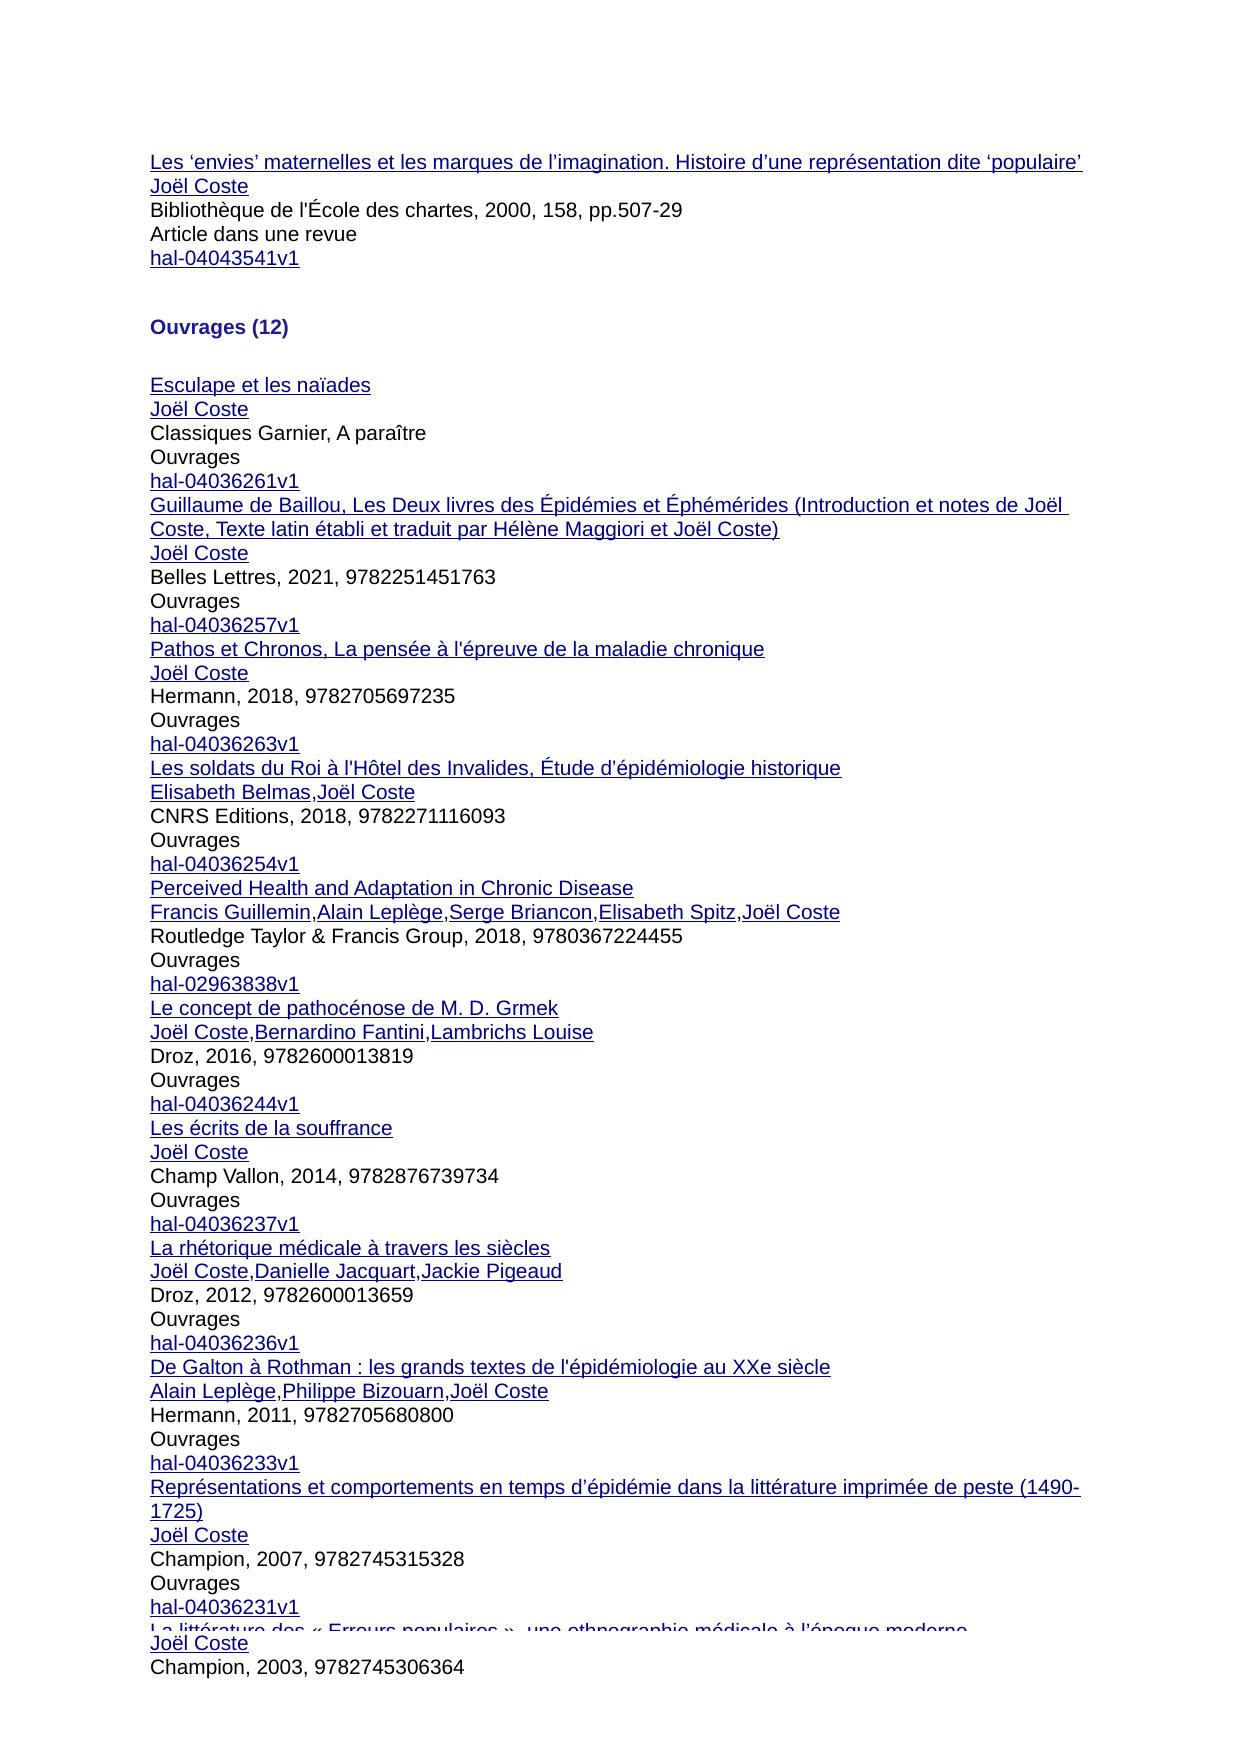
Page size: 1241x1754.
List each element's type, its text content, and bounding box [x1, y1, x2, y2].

subtitle Ouvrages (12) [150, 314, 1090, 338]
table_cell La littérature des « Erreurs populaires », une ethnographie médicale à l’époque moderne Joël Coste Champion, 2003, 9782745306364 [150, 1619, 1090, 1679]
table_cell Perceived Health and Adaptation in Chronic Disease Francis Guillemin,Alain Leplège,Serge Briancon,Elisabeth Spitz,Joël Coste Routledge Taylor & Francis Group, 2018, 9780367224455 Ouvrages hal-02963838v1 [150, 876, 1090, 996]
table_cell Les ‘envies’ maternelles et les marques de l’imagination. Histoire d’une représentation dite ‘populaire’ Joël Coste Bibliothèque de l'École des chartes, 2000, 158, pp.507-29 Article dans une revue hal-04043541v1 [150, 150, 1090, 270]
table_cell Les écrits de la souffrance Joël Coste Champ Vallon, 2014, 9782876739734 Ouvrages hal-04036237v1 [150, 1116, 1090, 1235]
table_cell Pathos et Chronos, La pensée à l'épreuve de la maladie chronique Joël Coste Hermann, 2018, 9782705697235 Ouvrages hal-04036263v1 [150, 636, 1090, 756]
table_cell Le concept de pathocénose de M. D. Grmek Joël Coste,Bernardino Fantini,Lambrichs Louise Droz, 2016, 9782600013819 Ouvrages hal-04036244v1 [150, 996, 1090, 1116]
table_cell Guillaume de Baillou, Les Deux livres des Épidémies et Éphémérides (Introduction et notes de Joël Coste, Texte latin établi et traduit par Hélène Maggiori et Joël Coste) Joël Coste Belles Lettres, 2021, 9782251451763 Ouvrages hal-04036257v1 [150, 493, 1090, 636]
table_cell De Galton à Rothman : les grands textes de l'épidémiologie au XXe siècle Alain Leplège,Philippe Bizouarn,Joël Coste Hermann, 2011, 9782705680800 Ouvrages hal-04036233v1 [150, 1355, 1090, 1475]
table_cell Les soldats du Roi à l'Hôtel des Invalides, Étude d’épidémiologie historique Elisabeth Belmas,Joël Coste CNRS Editions, 2018, 9782271116093 Ouvrages hal-04036254v1 [150, 756, 1090, 876]
table_cell La rhétorique médicale à travers les siècles Joël Coste,Danielle Jacquart,Jackie Pigeaud Droz, 2012, 9782600013659 Ouvrages hal-04036236v1 [150, 1235, 1090, 1355]
table_cell Représentations et comportements en temps d’épidémie dans la littérature imprimée de peste (1490-1725) Joël Coste Champion, 2007, 9782745315328 Ouvrages hal-04036231v1 [150, 1475, 1090, 1619]
table_header Esculape et les naïades Joël Coste Classiques Garnier, A paraître Ouvrages hal-04036261v1 [150, 373, 1090, 493]
